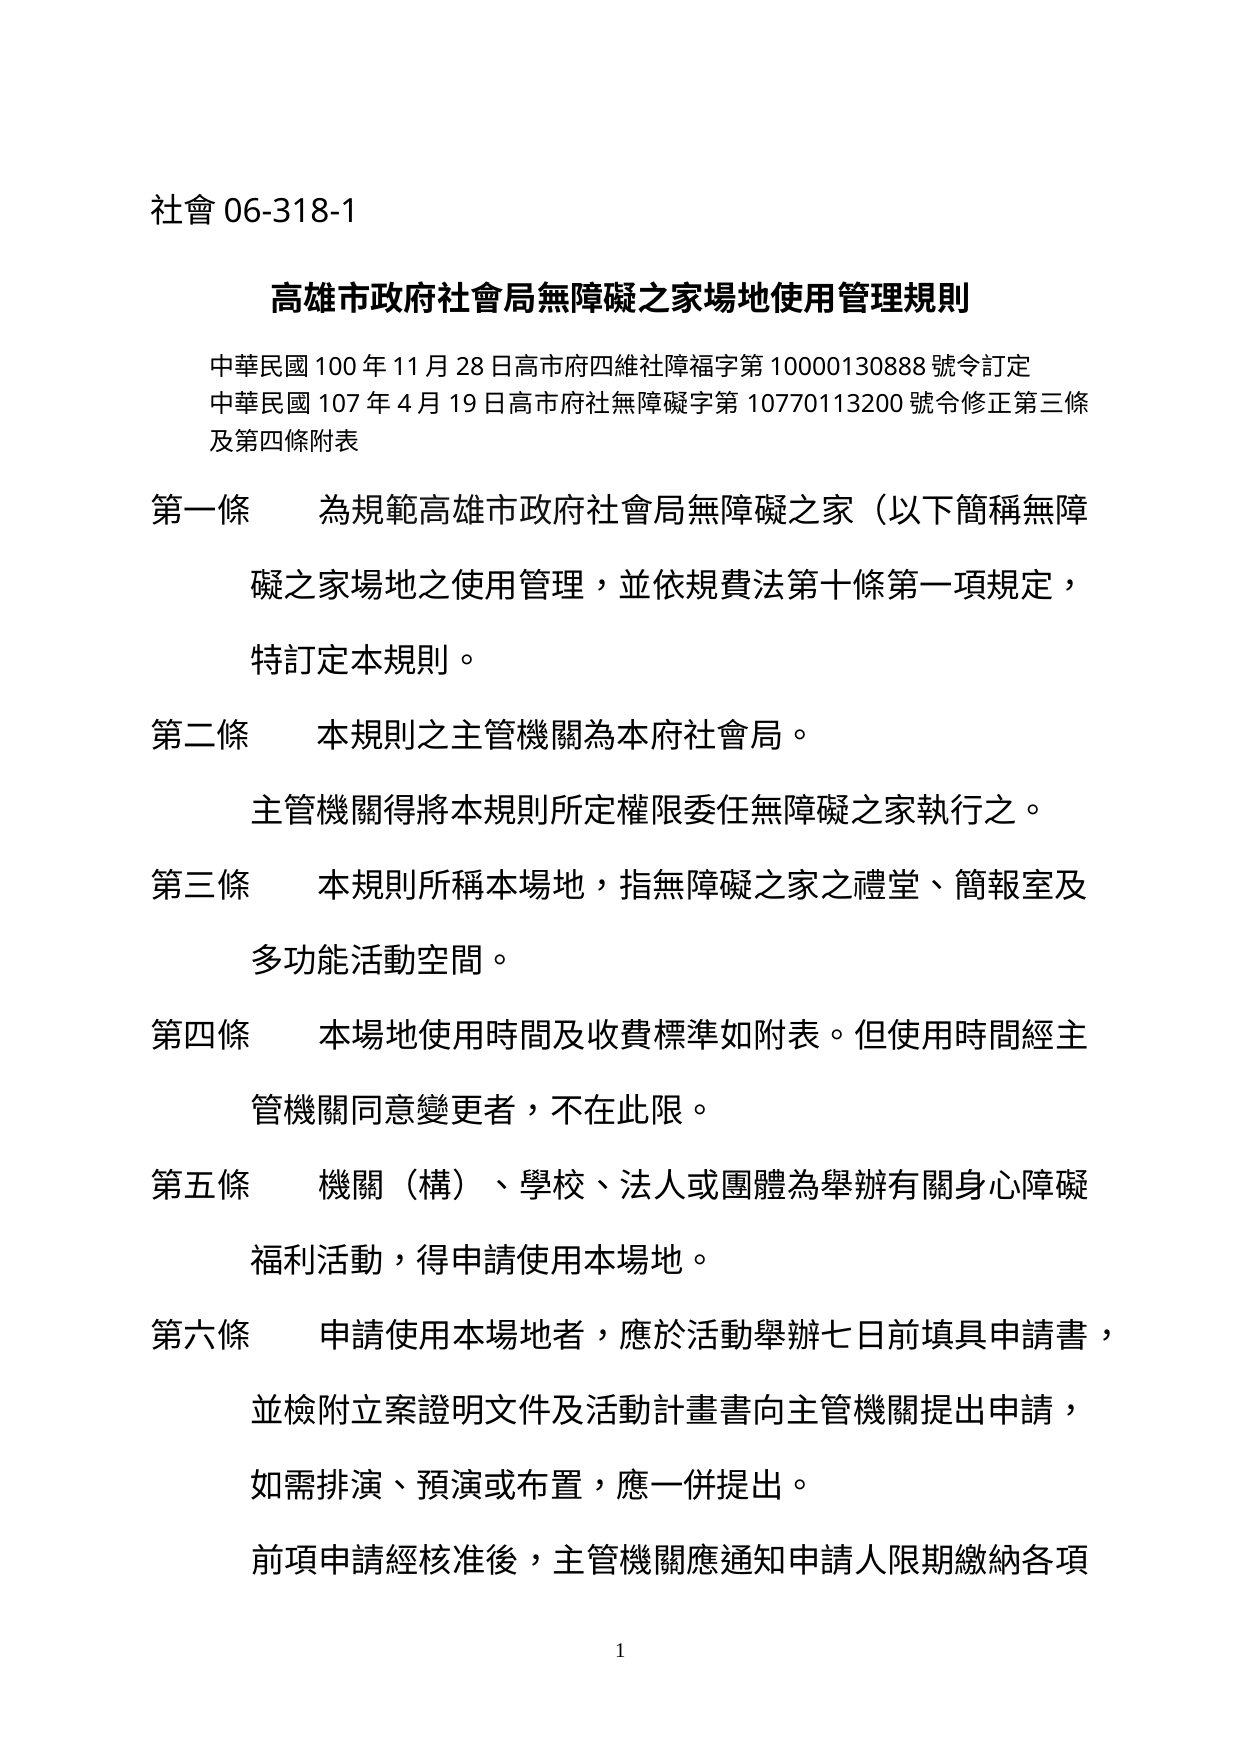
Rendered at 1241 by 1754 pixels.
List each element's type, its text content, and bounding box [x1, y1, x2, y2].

text 第一條 為規範高雄市政府社會局無障礙之家（以下簡稱無障礙之家場地之使用管理，並依規費法第十條第一項規定，特訂定本規則。 [150, 464, 1090, 689]
text 第四條 本場地使用時間及收費標準如附表。但使用時間經主管機關同意變更者，不在此限。 [150, 989, 1090, 1139]
text 主管機關得將本規則所定權限委任無障礙之家執行之。 [150, 764, 1090, 839]
text 第六條 申請使用本場地者，應於活動舉辦七日前填具申請書，並檢附立案證明文件及活動計畫書向主管機關提出申請，如需排演、預演或布置，應一併提出。 [150, 1289, 1090, 1514]
text 第五條 機關（構）、學校、法人或團體為舉辦有關身心障礙福利活動，得申請使用本場地。 [150, 1139, 1090, 1289]
text 第二條 本規則之主管機關為本府社會局。 [150, 689, 1090, 764]
text 中華民國107年4月19日高市府社無障礙字第10770113200號令修正第三條及第四條附表 [209, 377, 1090, 452]
text 高雄市政府社會局無障礙之家場地使用管理規則 [150, 252, 1090, 327]
text 中華民國100年11月28日高市府四維社障福字第10000130888號令訂定 [209, 339, 1090, 377]
text 前項申請經核准後，主管機關應通知申請人限期繳納各項 [150, 1514, 1090, 1589]
text 社會06-318-1 [150, 164, 1090, 239]
text 第三條 本規則所稱本場地，指無障礙之家之禮堂、簡報室及多功能活動空間。 [150, 839, 1090, 989]
